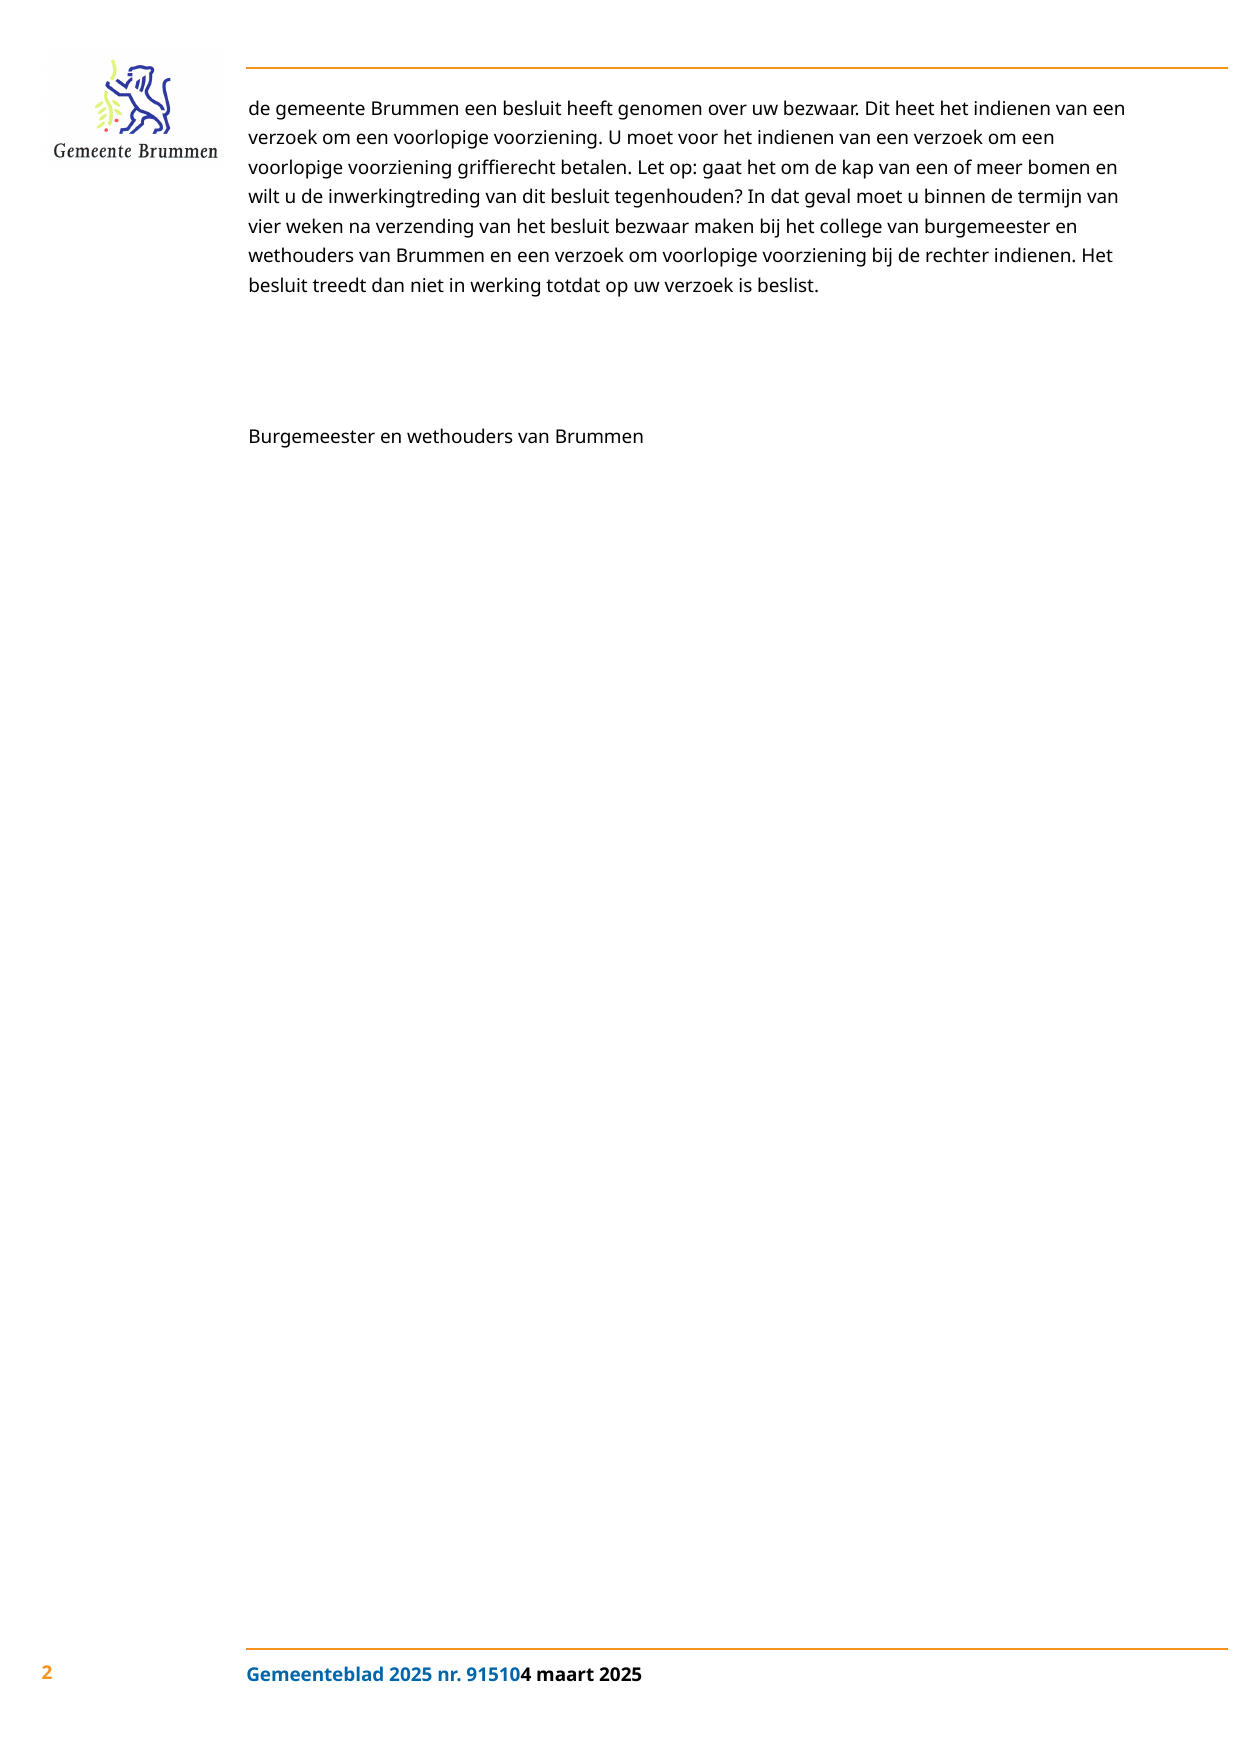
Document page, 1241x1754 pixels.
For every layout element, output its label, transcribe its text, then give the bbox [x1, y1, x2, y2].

text Burgemeester en wethouders van Brummen [248, 423, 1152, 449]
picture [41, 47, 231, 172]
text de gemeente Brummen een besluit heeft genomen over uw bezwaar. Dit heet het indienen van een verzoek om een voorlopige voorziening. U moet voor het indienen van een verzoek om een voorlopige voorziening griffierecht betalen. Let op: gaat het om de kap van een of meer bomen en wilt u de inwerkingtreding van dit besluit tegenhouden? In dat geval moet u binnen de termijn van vier weken na verzending van het besluit bezwaar maken bij het college van burgemeester en wethouders van Brummen en een verzoek om voorlopige voorziening bij de rechter indienen. Het besluit treedt dan niet in werking totdat op uw verzoek is beslist. [248, 95, 1152, 298]
